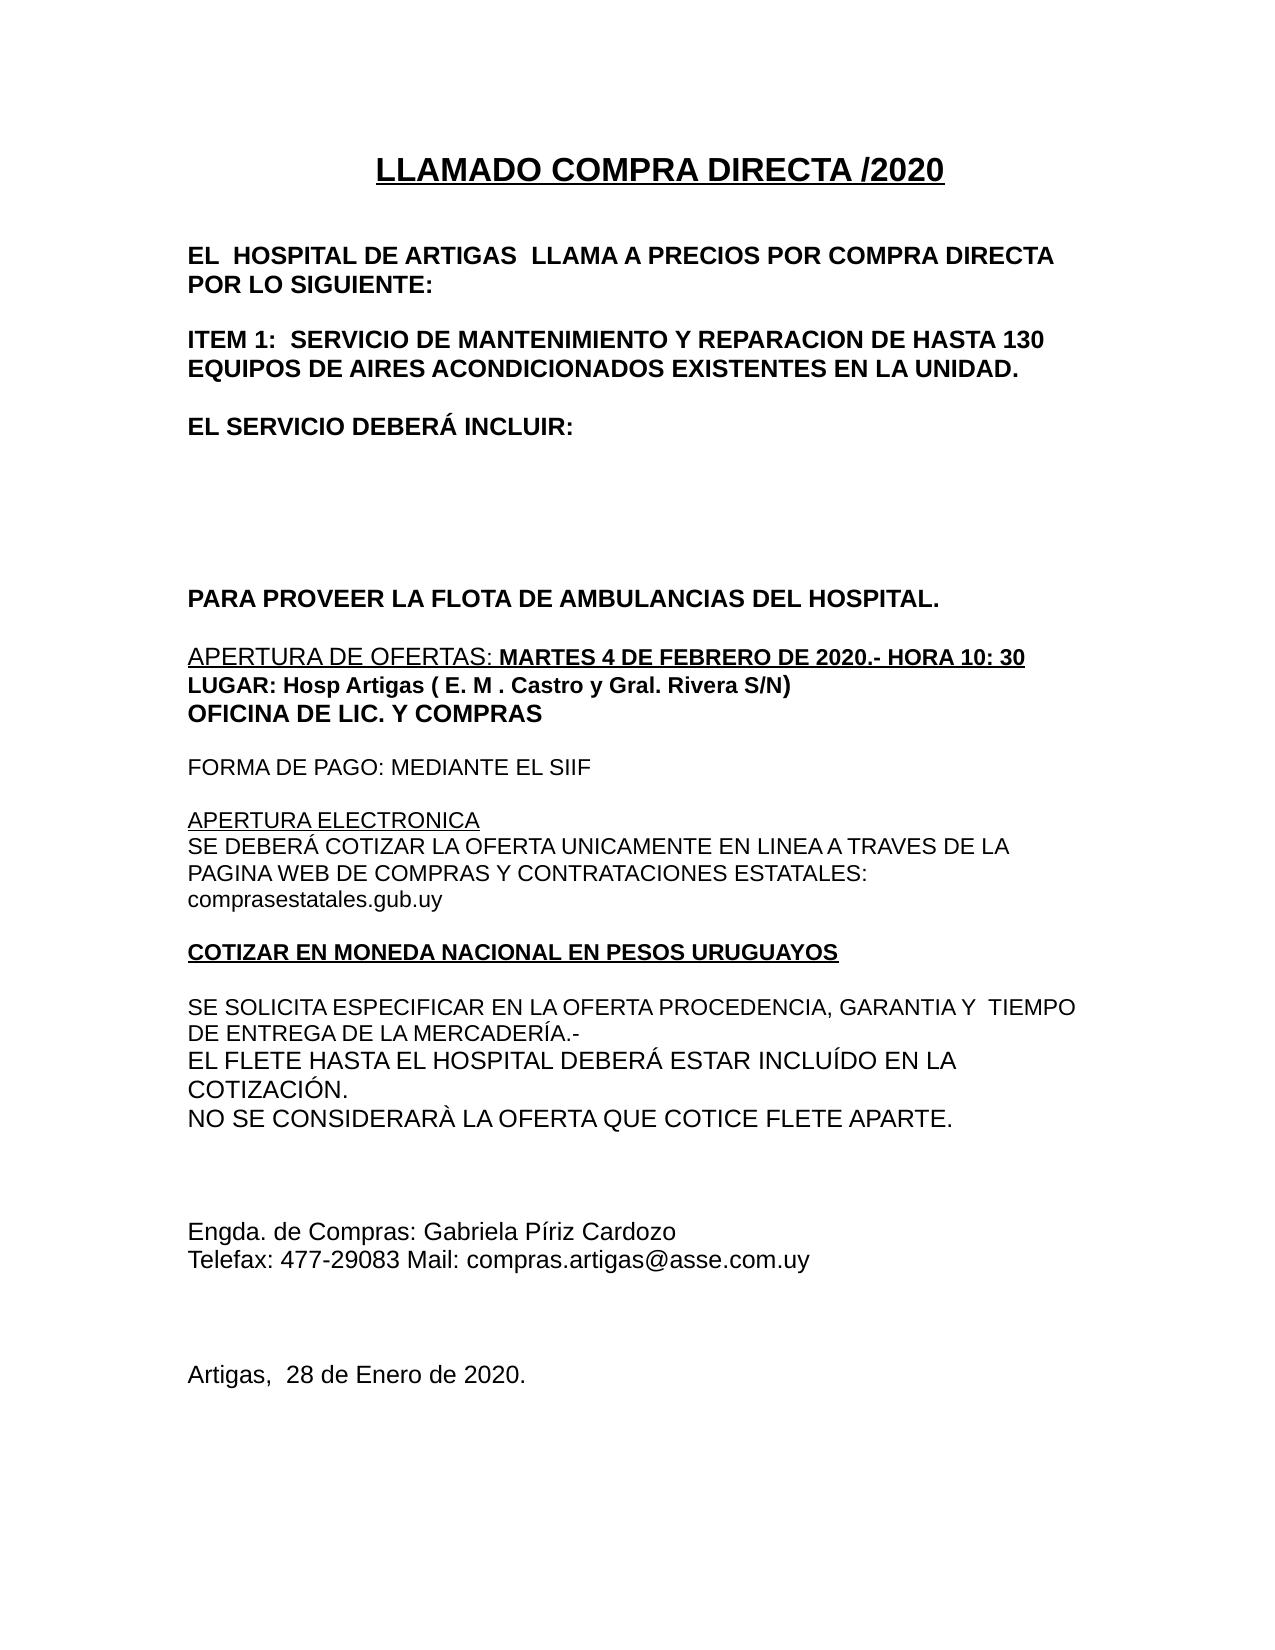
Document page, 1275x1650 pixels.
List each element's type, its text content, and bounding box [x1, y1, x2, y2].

text PARA PROVEER LA FLOTA DE AMBULANCIAS DEL HOSPITAL. [187, 584, 1087, 613]
text OFICINA DE LIC. Y COMPRAS [187, 699, 1087, 728]
text EL SERVICIO DEBERÁ INCLUIR: [187, 411, 1087, 440]
text APERTURA DE OFERTAS: MARTES 4 DE FEBRERO DE 2020.- HORA 10: 30 [187, 641, 1087, 670]
text EL HOSPITAL DE ARTIGAS LLAMA A PRECIOS POR COMPRA DIRECTA POR LO SIGUIENTE: [187, 241, 1087, 299]
text Engda. de Compras: Gabriela Píriz Cardozo [187, 1216, 1087, 1245]
text EL FLETE HASTA EL HOSPITAL DEBERÁ ESTAR INCLUÍDO EN LA COTIZACIÓN. [187, 1046, 1087, 1104]
text NO SE CONSIDERARÀ LA OFERTA QUE COTICE FLETE APARTE. [187, 1104, 1087, 1133]
text APERTURA ELECTRONICA [187, 807, 1087, 833]
text SE SOLICITA ESPECIFICAR EN LA OFERTA PROCEDENCIA, GARANTIA Y TIEMPO DE ENTREGA DE LA MERCADERÍA.- [187, 994, 1087, 1046]
text Artigas, 28 de Enero de 2020. [187, 1360, 1087, 1389]
text SE DEBERÁ COTIZAR LA OFERTA UNICAMENTE EN LINEA A TRAVES DE LA PAGINA WEB DE COMPRAS Y CONTRATACIONES ESTATALES: comprasestatales.gub.uy [187, 833, 1087, 912]
text FORMA DE PAGO: MEDIANTE EL SIIF [187, 754, 1087, 780]
text LLAMADO COMPRA DIRECTA /2020 [187, 150, 1087, 188]
text ITEM 1: SERVICIO DE MANTENIMIENTO Y REPARACION DE HASTA 130 EQUIPOS DE AIRES ACONDICIONADOS EXISTENTES EN LA UNIDAD. [187, 325, 1087, 383]
text COTIZAR EN MONEDA NACIONAL EN PESOS URUGUAYOS [187, 938, 1087, 965]
text Telefax: 477-29083 Mail: compras.artigas@asse.com.uy [187, 1245, 1087, 1274]
text LUGAR: Hosp Artigas ( E. M . Castro y Gral. Rivera S/N) [187, 670, 1087, 699]
